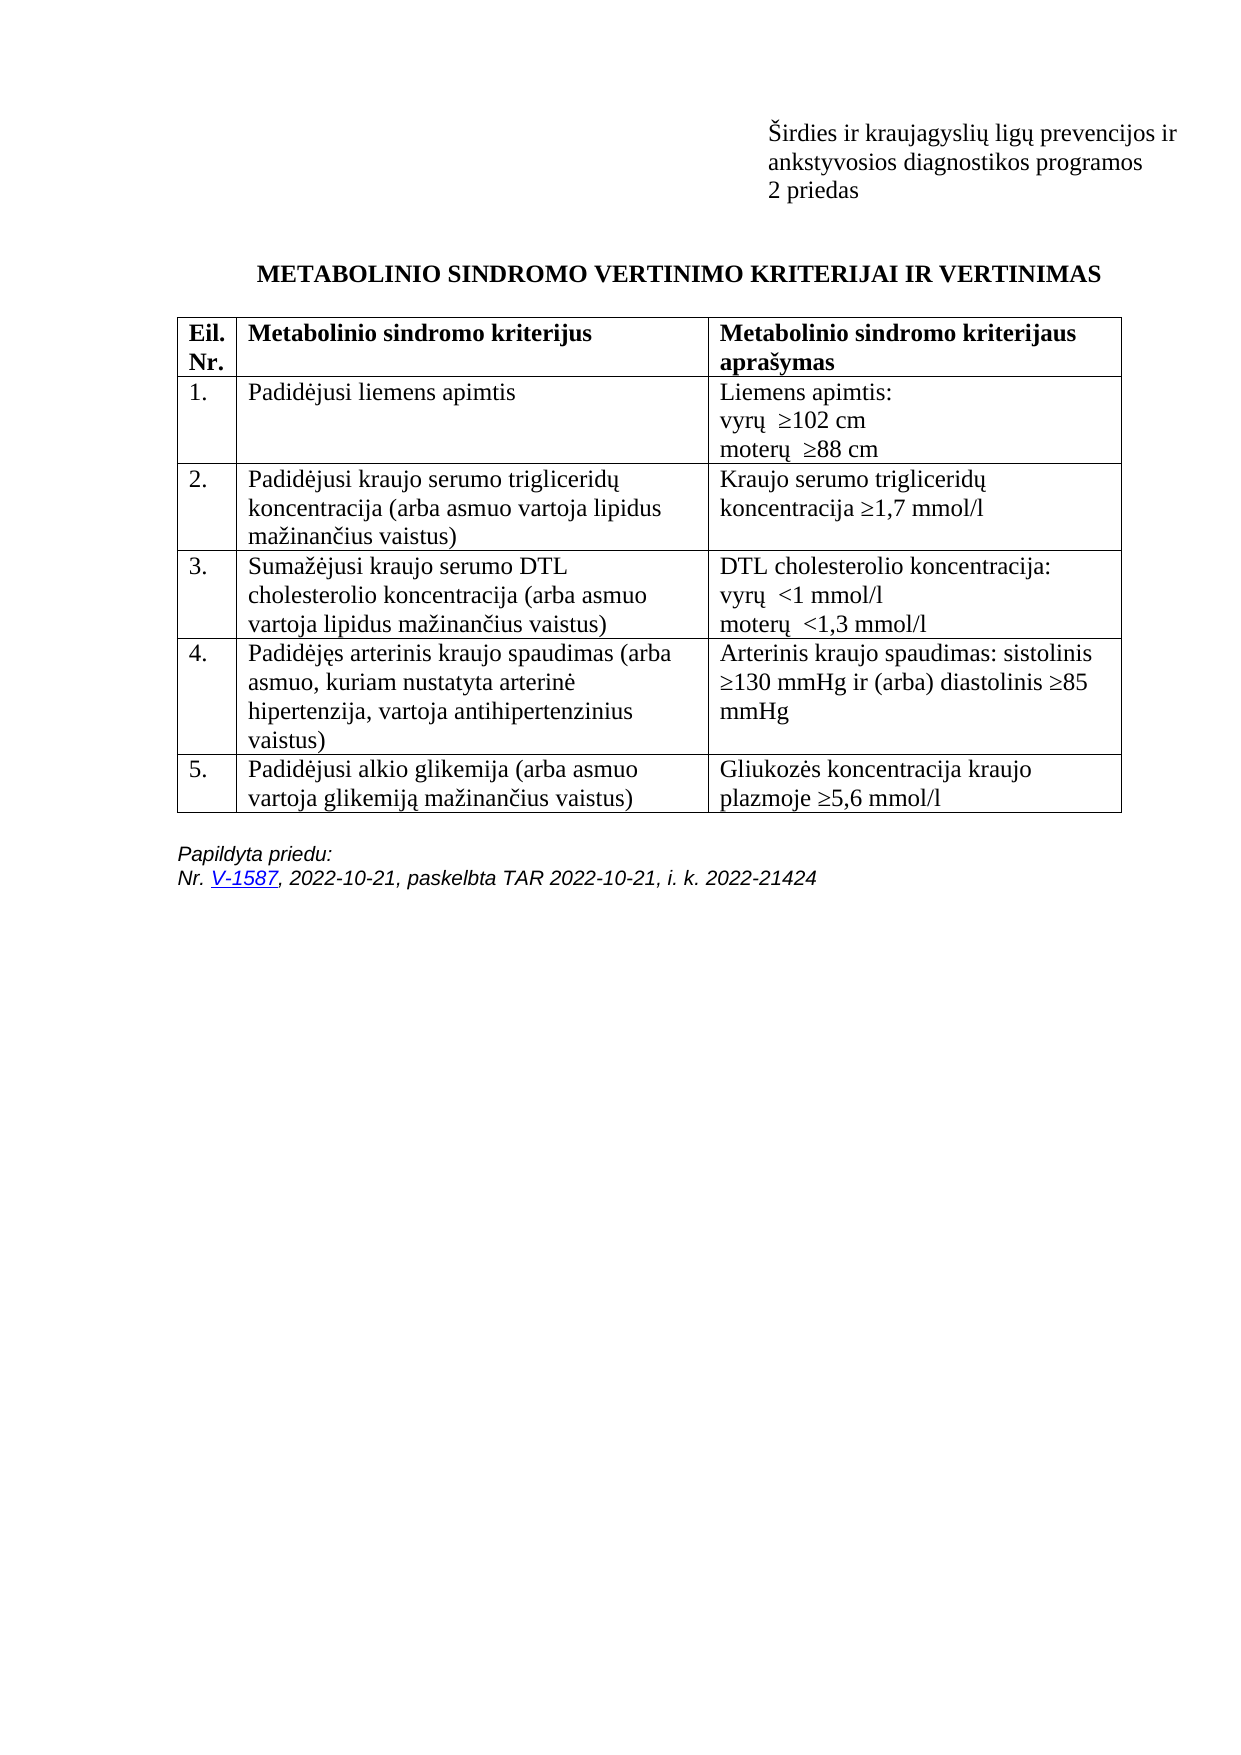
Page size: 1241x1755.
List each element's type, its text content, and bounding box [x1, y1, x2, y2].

table_header Metabolinio sindromo kriterijaus aprašymas [709, 318, 1121, 376]
table_cell Padidėjusi liemens apimtis [237, 377, 708, 463]
table_cell Arterinis kraujo spaudimas: sistolinis ≥130 mmHg ir (arba) diastolinis ≥85 mmHg [709, 639, 1121, 753]
text METABOLINIO SINDROMO VERTINIMO KRITERIJAI IR VERTINIMAS [177, 259, 1181, 288]
text Nr. V-1587, 2022-10-21, paskelbta TAR 2022-10-21, i. k. 2022-21424 [177, 866, 1181, 890]
text 2 priedas [768, 176, 1181, 204]
text ankstyvosios diagnostikos programos [768, 147, 1181, 176]
text Papildyta priedu: [177, 842, 1181, 866]
table_cell Padidėjusi kraujo serumo trigliceridų koncentracija (arba asmuo vartoja lipidus mažinančius vaistus) [237, 464, 708, 550]
table_cell 3. [178, 551, 236, 637]
table_cell DTL cholesterolio koncentracija: vyrų <1 mmol/l moterų <1,3 mmol/l [709, 551, 1121, 637]
table_cell Kraujo serumo trigliceridų koncentracija ≥1,7 mmol/l [709, 464, 1121, 550]
table_cell Liemens apimtis: vyrų ≥102 cm moterų ≥88 cm [709, 377, 1121, 463]
table_cell Gliukozės koncentracija kraujo plazmoje ≥5,6 mmol/l [709, 755, 1121, 812]
table_cell Padidėjusi alkio glikemija (arba asmuo vartoja glikemiją mažinančius vaistus) [237, 755, 708, 812]
table_cell Padidėjęs arterinis kraujo spaudimas (arba asmuo, kuriam nustatyta arterinė hipertenzija, vartoja antihipertenzinius vaistus) [237, 639, 708, 753]
table_cell 1. [178, 377, 236, 463]
table_cell 2. [178, 464, 236, 550]
text Širdies ir kraujagyslių ligų prevencijos ir [768, 118, 1181, 147]
table_cell 5. [178, 755, 236, 812]
table_header Eil. Nr. [178, 318, 236, 376]
table_header Metabolinio sindromo kriterijus [237, 318, 708, 376]
table_cell Sumažėjusi kraujo serumo DTL cholesterolio koncentracija (arba asmuo vartoja lipidus mažinančius vaistus) [237, 551, 708, 637]
table_cell 4. [178, 639, 236, 753]
